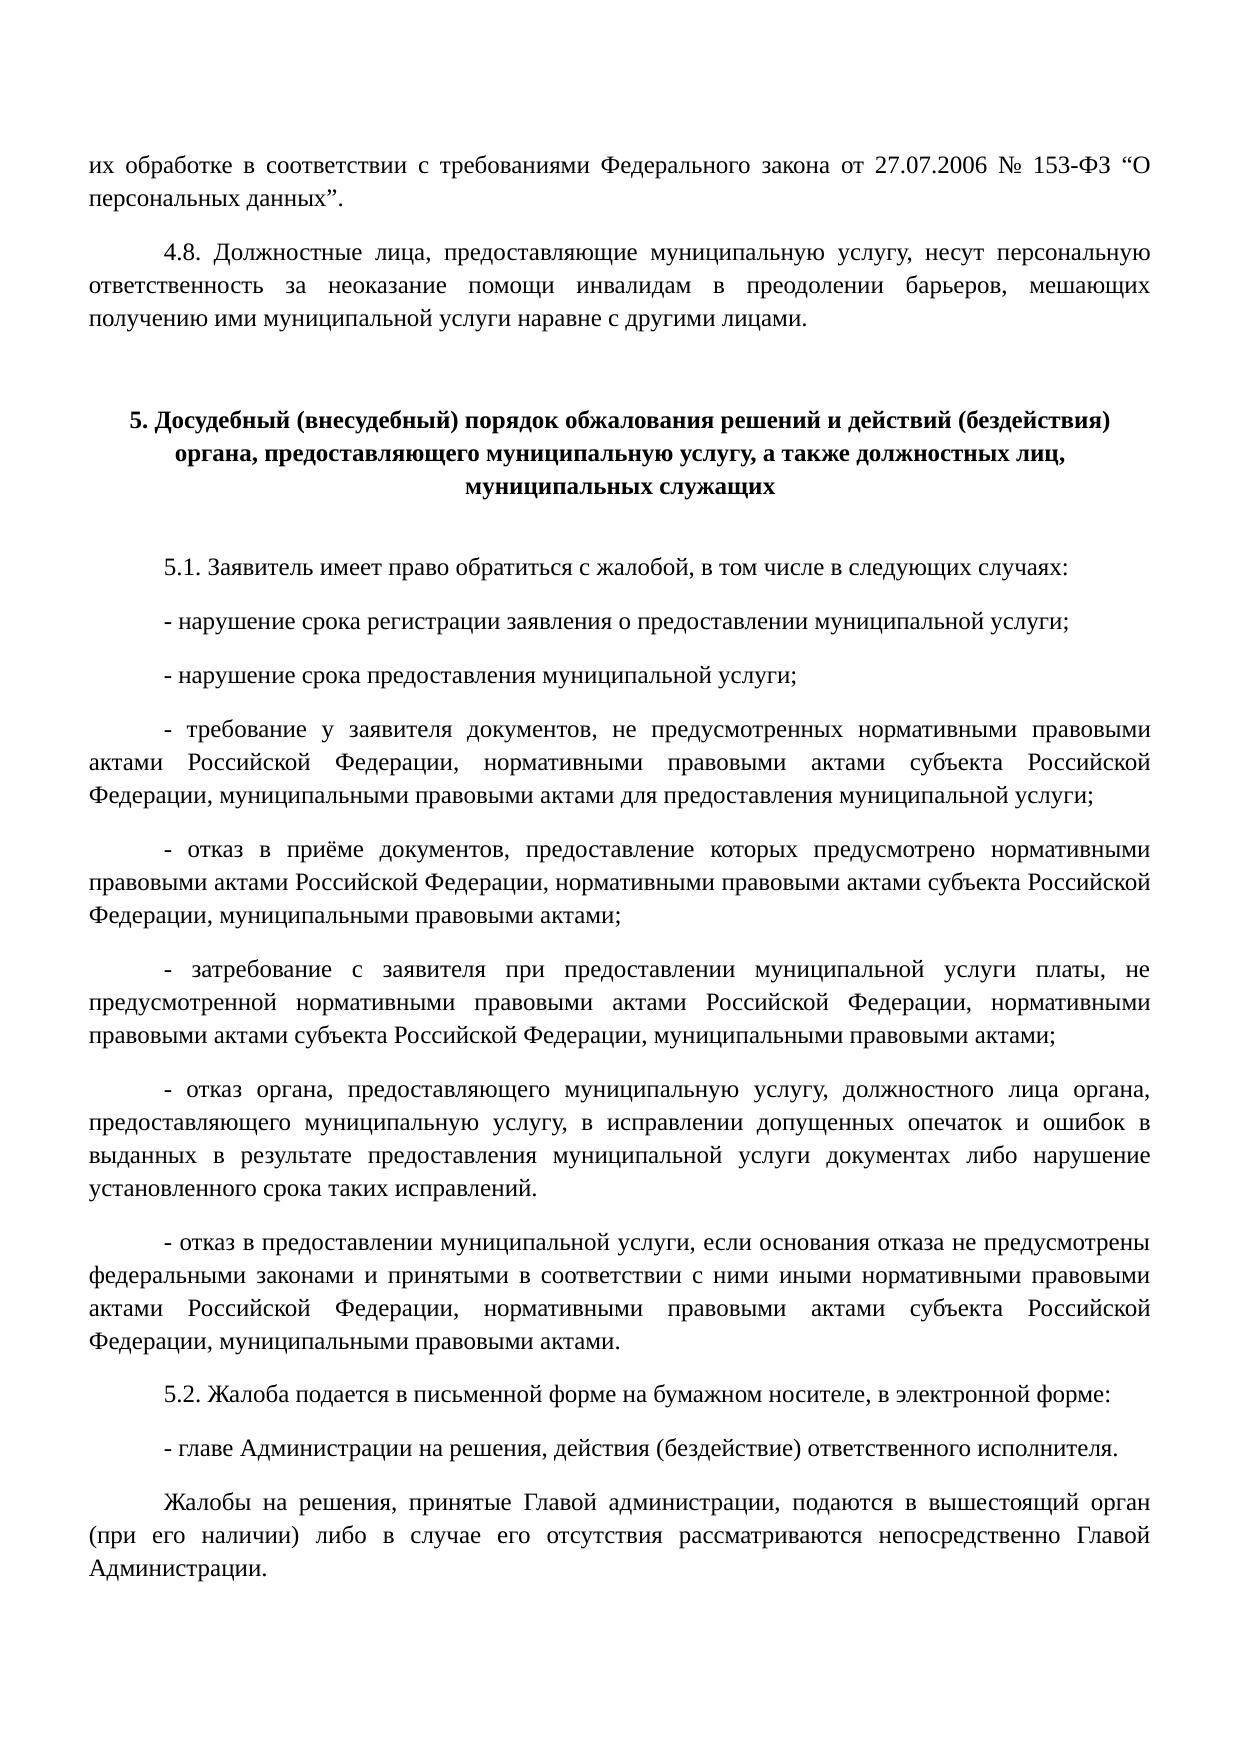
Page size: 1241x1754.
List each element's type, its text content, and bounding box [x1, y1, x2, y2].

text Жалобы на решения, принятые Главой администрации, подаются в вышестоящий орган (при его наличии) либо в случае его отсутствия рассматриваются непосредственно Главой Администрации. [88, 1487, 1152, 1582]
text - отказ в предоставлении муниципальной услуги, если основания отказа не предусмотрены федеральными законами и принятыми в соответствии с ними иными нормативными правовыми актами Российской Федерации, нормативными правовыми актами субъекта Российской Федерации, муниципальными правовыми актами. [88, 1227, 1152, 1354]
text 4.8. Должностные лица, предоставляющие муниципальную услугу, несут персональную ответственность за неоказание помощи инвалидам в преодолении барьеров, мешающих получению ими муниципальной услуги наравне с другими лицами. [88, 237, 1152, 332]
subtitle 5. Досудебный (внесудебный) порядок обжалования решений и действий (бездействия) органа, предоставляющего муниципальную услугу, а также должностных лиц, муниципальных служащих [88, 405, 1152, 500]
text - главе Администрации на решения, действия (бездействие) ответственного исполнителя. [88, 1433, 1152, 1462]
text - затребование с заявителя при предоставлении муниципальной услуги платы, не предусмотренной нормативными правовыми актами Российской Федерации, нормативными правовыми актами субъекта Российской Федерации, муниципальными правовыми актами; [88, 954, 1152, 1049]
text - отказ в приёме документов, предоставление которых предусмотрено нормативными правовыми актами Российской Федерации, нормативными правовыми актами субъекта Российской Федерации, муниципальными правовыми актами; [88, 834, 1152, 929]
text 5.2. Жалоба подается в письменной форме на бумажном носителе, в электронной форме: [88, 1379, 1152, 1408]
text их обработке в соответствии с требованиями Федерального закона от 27.07.2006 № 153-ФЗ “О персональных данных”. [88, 150, 1152, 212]
text - нарушение срока предоставления муниципальной услуги; [88, 660, 1152, 689]
text - нарушение срока регистрации заявления о предоставлении муниципальной услуги; [88, 606, 1152, 635]
text - требование у заявителя документов, не предусмотренных нормативными правовыми актами Российской Федерации, нормативными правовыми актами субъекта Российской Федерации, муниципальными правовыми актами для предоставления муниципальной услуги; [88, 714, 1152, 809]
text 5.1. Заявитель имеет право обратиться с жалобой, в том числе в следующих случаях: [88, 552, 1152, 581]
text - отказ органа, предоставляющего муниципальную услугу, должностного лица органа, предоставляющего муниципальную услугу, в исправлении допущенных опечаток и ошибок в выданных в результате предоставления муниципальной услуги документах либо нарушение установленного срока таких исправлений. [88, 1074, 1152, 1202]
